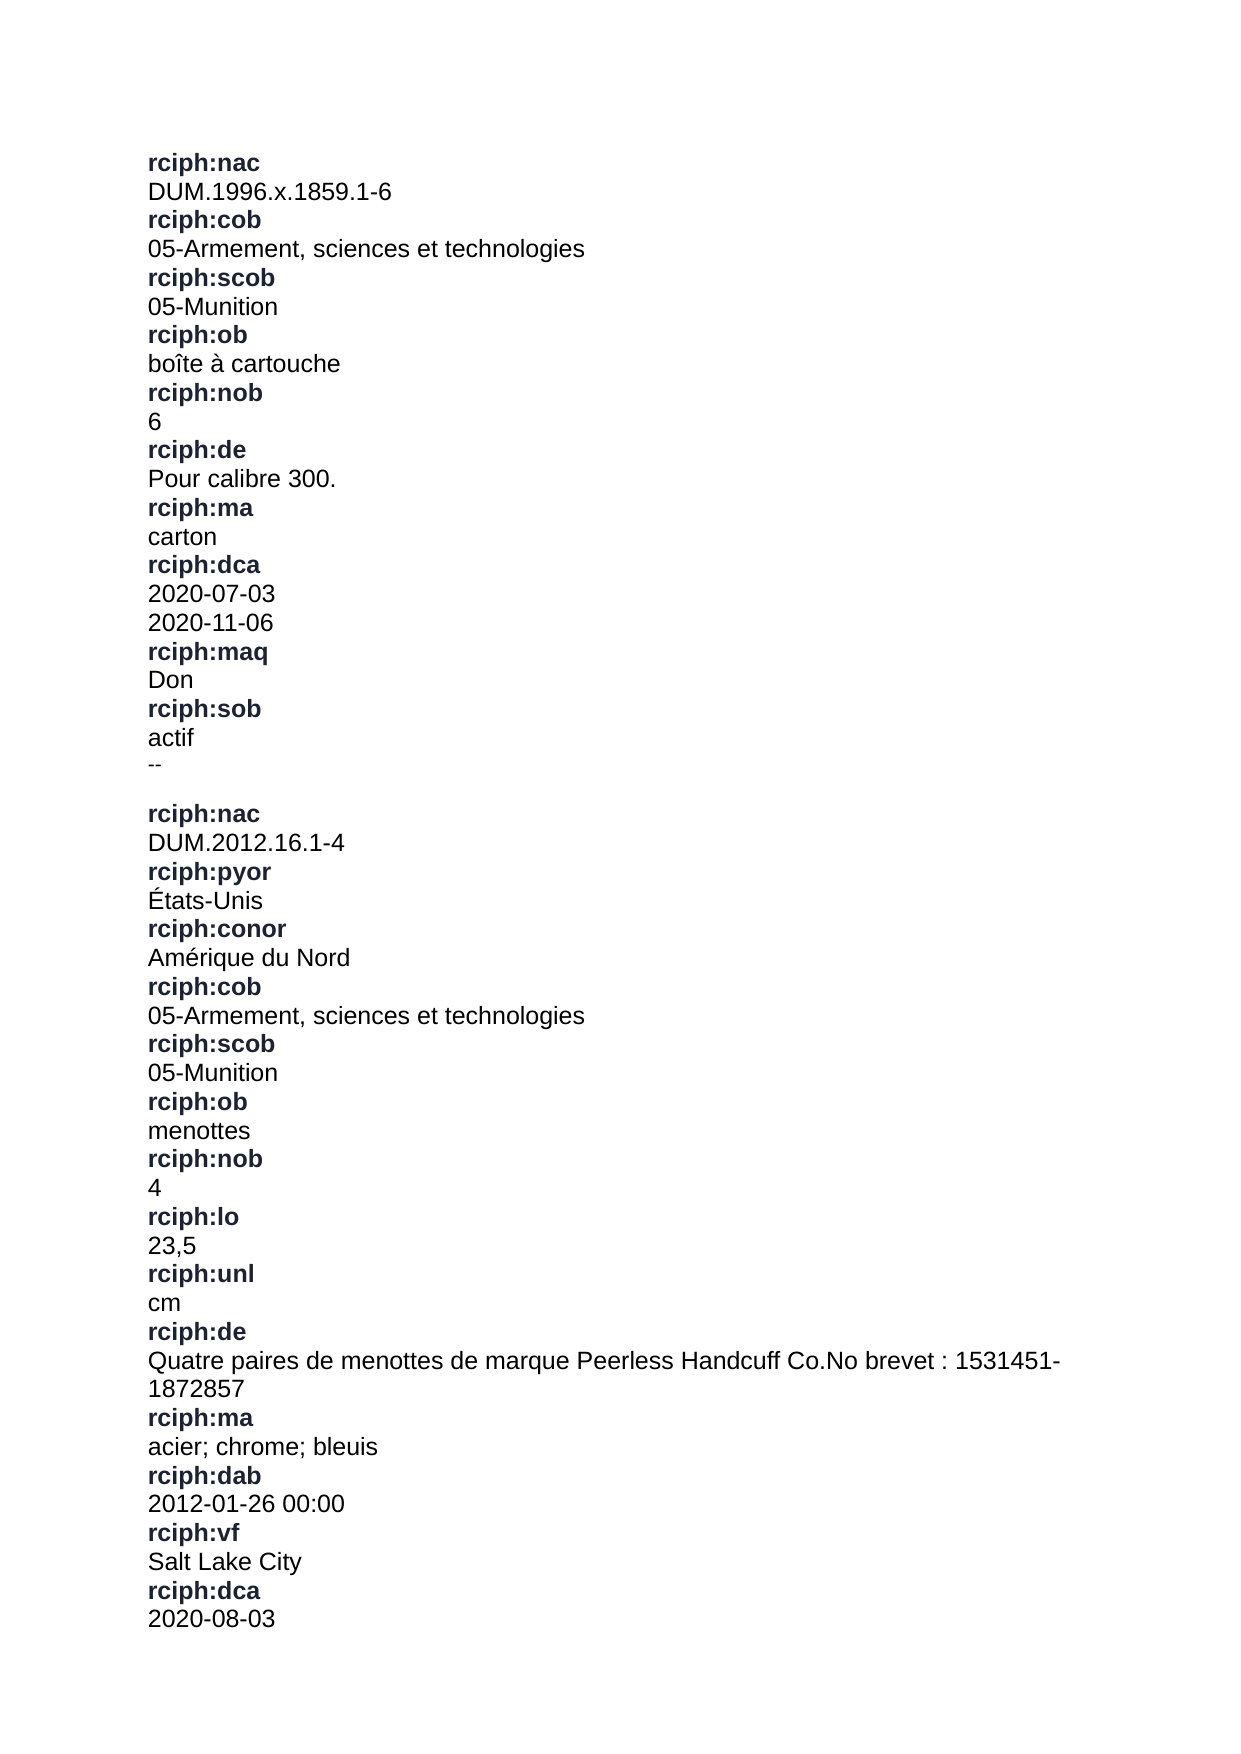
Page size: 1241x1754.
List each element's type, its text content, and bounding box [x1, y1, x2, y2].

text rciph:ob [148, 1087, 1092, 1116]
text rciph:ob [148, 320, 1092, 349]
text rciph:unl [148, 1259, 1092, 1288]
text 2020-07-03 [148, 579, 1092, 608]
text Amérique du Nord [148, 943, 1092, 972]
text rciph:ma [148, 493, 1092, 521]
text 2012-01-26 00:00 [148, 1489, 1092, 1518]
text 23,5 [148, 1231, 1092, 1259]
text rciph:dca [148, 1576, 1092, 1604]
text Quatre paires de menottes de marque Peerless Handcuff Co.No brevet : 1531451-1872857 [148, 1346, 1092, 1403]
text menottes [148, 1116, 1092, 1144]
text 2020-11-06 [148, 608, 1092, 636]
text rciph:sob [148, 694, 1092, 723]
text acier; chrome; bleuis [148, 1432, 1092, 1461]
text Salt Lake City [148, 1547, 1092, 1576]
text DUM.2012.16.1-4 [148, 828, 1092, 857]
text Don [148, 665, 1092, 694]
text rciph:nac [148, 148, 1092, 176]
text rciph:cob [148, 205, 1092, 234]
text 05-Armement, sciences et technologies [148, 234, 1092, 263]
text boîte à cartouche [148, 349, 1092, 378]
text -- [148, 751, 1092, 775]
text rciph:scob [148, 1029, 1092, 1058]
text rciph:dca [148, 550, 1092, 579]
text rciph:nob [148, 378, 1092, 406]
text rciph:vf [148, 1518, 1092, 1547]
text rciph:nob [148, 1144, 1092, 1173]
text États-Unis [148, 886, 1092, 914]
text actif [148, 723, 1092, 751]
text rciph:conor [148, 914, 1092, 943]
text carton [148, 521, 1092, 550]
text rciph:nac [148, 799, 1092, 828]
text rciph:ma [148, 1403, 1092, 1432]
text rciph:maq [148, 636, 1092, 665]
text 2020-08-03 [148, 1604, 1092, 1633]
text DUM.1996.x.1859.1-6 [148, 176, 1092, 205]
text rciph:pyor [148, 857, 1092, 886]
text Pour calibre 300. [148, 464, 1092, 493]
text 05-Armement, sciences et technologies [148, 1001, 1092, 1029]
text 05-Munition [148, 291, 1092, 320]
text 05-Munition [148, 1058, 1092, 1087]
text rciph:cob [148, 972, 1092, 1001]
text rciph:scob [148, 263, 1092, 291]
text cm [148, 1288, 1092, 1317]
text rciph:de [148, 1317, 1092, 1346]
text 6 [148, 406, 1092, 435]
text rciph:de [148, 435, 1092, 464]
text rciph:lo [148, 1202, 1092, 1231]
text rciph:dab [148, 1461, 1092, 1489]
text 4 [148, 1173, 1092, 1202]
